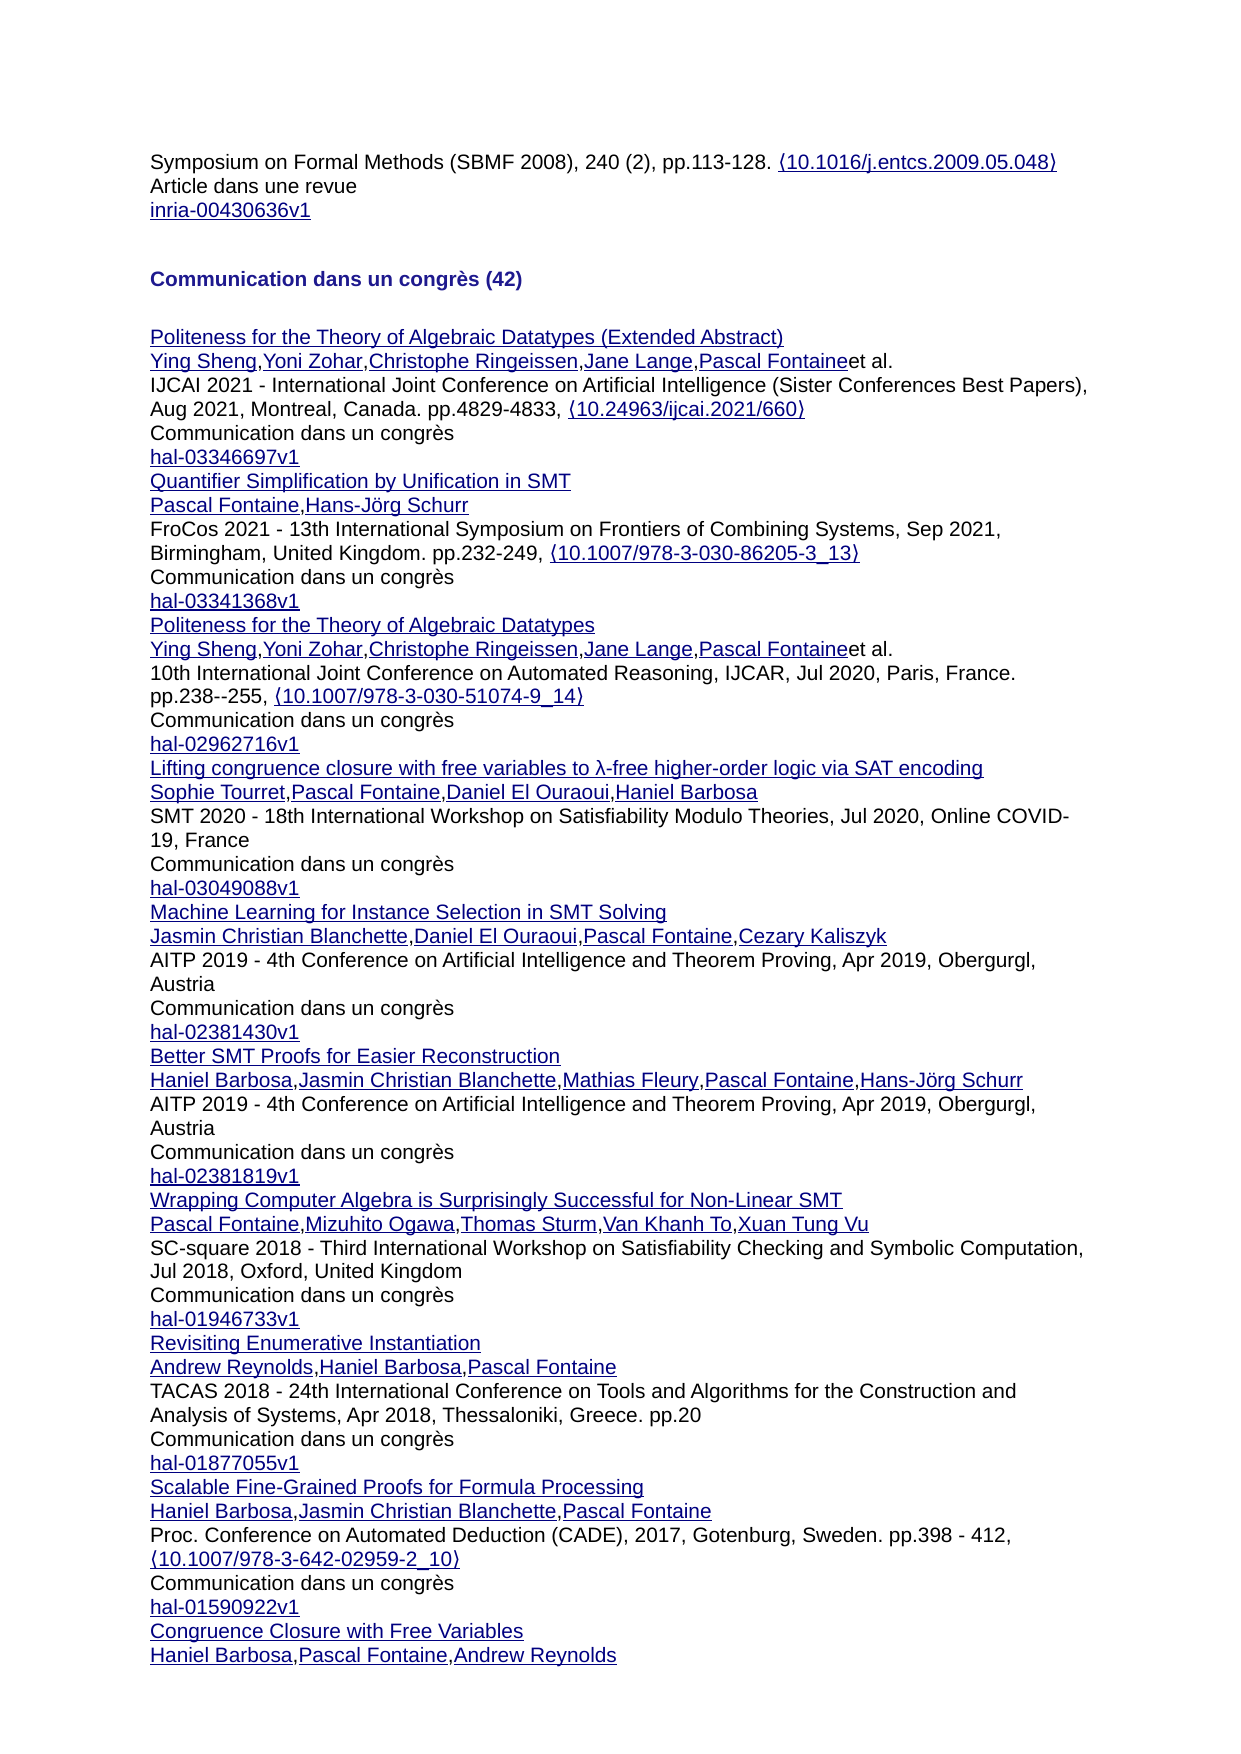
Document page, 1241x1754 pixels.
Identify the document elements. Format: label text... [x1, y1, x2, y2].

table_cell Scalable Fine-Grained Proofs for Formula Processing Haniel Barbosa,Jasmin Christian Blanchette,Pascal Fontaine Proc. Conference on Automated Deduction (CADE), 2017, Gotenburg, Sweden. pp.398 - 412, ⟨10.1007/978-3-642-02959-2_10⟩ Communication dans un congrès hal-01590922v1 [150, 1475, 1090, 1619]
table_cell Revisiting Enumerative Instantiation Andrew Reynolds,Haniel Barbosa,Pascal Fontaine TACAS 2018 - 24th International Conference on Tools and Algorithms for the Construction and Analysis of Systems, Apr 2018, Thessaloniki, Greece. pp.20 Communication dans un congrès hal-01877055v1 [150, 1331, 1090, 1475]
subtitle Communication dans un congrès (42) [150, 267, 1090, 291]
table_cell Lifting congruence closure with free variables to λ-free higher-order logic via SAT encoding Sophie Tourret,Pascal Fontaine,Daniel El Ouraoui,Haniel Barbosa SMT 2020 - 18th International Workshop on Satisfiability Modulo Theories, Jul 2020, Online COVID-19, France Communication dans un congrès hal-03049088v1 [150, 756, 1090, 900]
table_cell Better SMT Proofs for Easier Reconstruction Haniel Barbosa,Jasmin Christian Blanchette,Mathias Fleury,Pascal Fontaine,Hans-Jörg Schurr AITP 2019 - 4th Conference on Artificial Intelligence and Theorem Proving, Apr 2019, Obergurgl, Austria Communication dans un congrès hal-02381819v1 [150, 1044, 1090, 1187]
table_cell Wrapping Computer Algebra is Surprisingly Successful for Non-Linear SMT Pascal Fontaine,Mizuhito Ogawa,Thomas Sturm,Van Khanh To,Xuan Tung Vu SC-square 2018 - Third International Workshop on Satisfiability Checking and Symbolic Computation, Jul 2018, Oxford, United Kingdom Communication dans un congrès hal-01946733v1 [150, 1188, 1090, 1331]
table_cell Politeness for the Theory of Algebraic Datatypes Ying Sheng,Yoni Zohar,Christophe Ringeissen,Jane Lange,Pascal Fontaineet al. 10th International Joint Conference on Automated Reasoning, IJCAR, Jul 2020, Paris, France. pp.238--255, ⟨10.1007/978-3-030-51074-9_14⟩ Communication dans un congrès hal-02962716v1 [150, 613, 1090, 756]
table_header Politeness for the Theory of Algebraic Datatypes (Extended Abstract) Ying Sheng,Yoni Zohar,Christophe Ringeissen,Jane Lange,Pascal Fontaineet al. IJCAI 2021 - International Joint Conference on Artificial Intelligence (Sister Conferences Best Papers), Aug 2021, Montreal, Canada. pp.4829-4833, ⟨10.24963/ijcai.2021/660⟩ Communication dans un congrès hal-03346697v1 [150, 325, 1090, 469]
table_cell Quantifier Simplification by Unification in SMT Pascal Fontaine,Hans-Jörg Schurr FroCos 2021 - 13th International Symposium on Frontiers of Combining Systems, Sep 2021, Birmingham, United Kingdom. pp.232-249, ⟨10.1007/978-3-030-86205-3_13⟩ Communication dans un congrès hal-03341368v1 [150, 469, 1090, 612]
table_cell Congruence Closure with Free Variables Haniel Barbosa,Pascal Fontaine,Andrew Reynolds [150, 1619, 1090, 1667]
table_cell Symposium on Formal Methods (SBMF 2008), 240 (2), pp.113-128. ⟨10.1016/j.entcs.2009.05.048⟩ Article dans une revue inria-00430636v1 [150, 150, 1090, 222]
table_cell Machine Learning for Instance Selection in SMT Solving Jasmin Christian Blanchette,Daniel El Ouraoui,Pascal Fontaine,Cezary Kaliszyk AITP 2019 - 4th Conference on Artificial Intelligence and Theorem Proving, Apr 2019, Obergurgl, Austria Communication dans un congrès hal-02381430v1 [150, 900, 1090, 1044]
